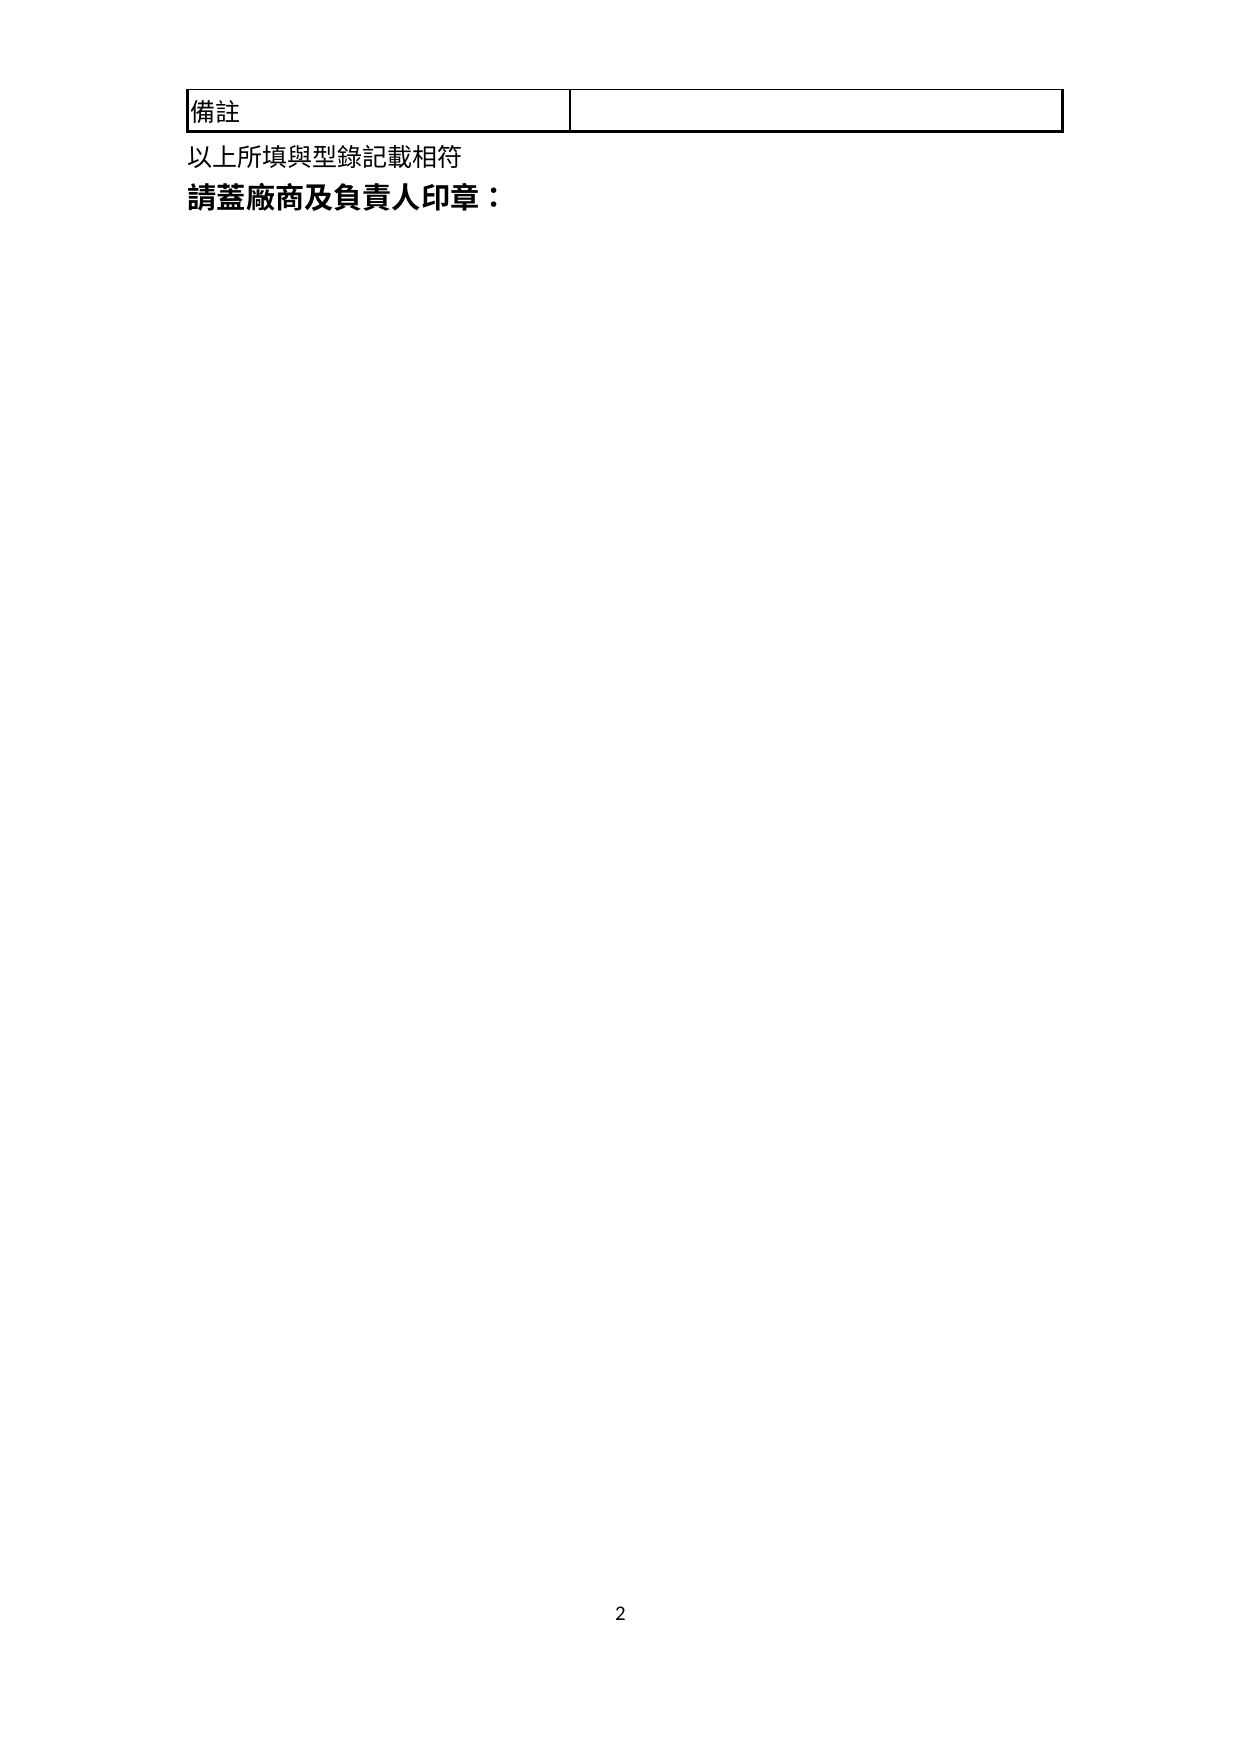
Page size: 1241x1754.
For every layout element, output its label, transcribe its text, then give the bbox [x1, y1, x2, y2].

text 以上所填與型錄記載相符 [187, 133, 1053, 175]
table_cell [571, 90, 1061, 130]
text 請蓋廠商及負責人印章： [187, 175, 1053, 216]
table_cell 備註 [189, 90, 569, 130]
